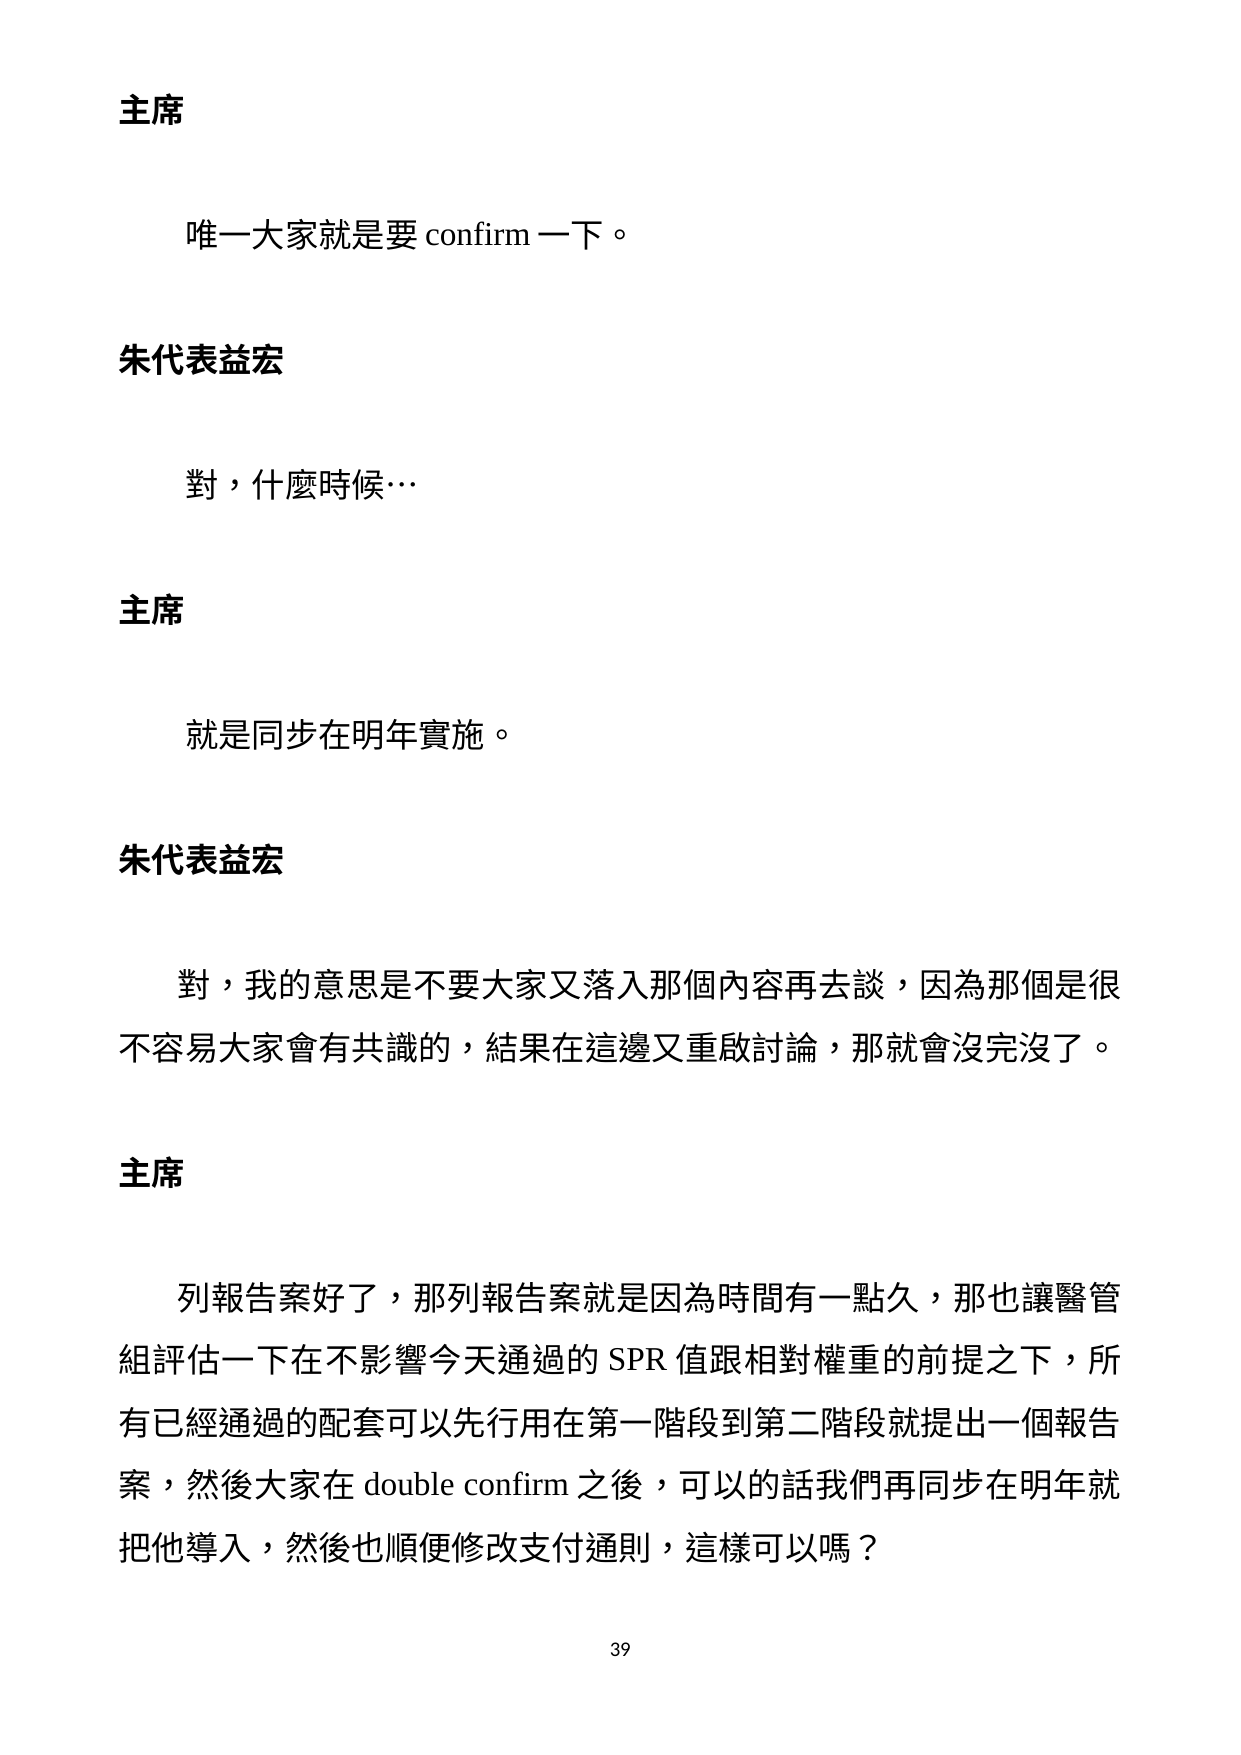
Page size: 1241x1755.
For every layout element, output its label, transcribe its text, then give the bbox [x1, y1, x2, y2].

text 列報告案好了，那列報告案就是因為時間有一點久，那也讓醫管組評估一下在不影響今天通過的SPR值跟相對權重的前提之下，所有已經通過的配套可以先行用在第一階段到第二階段就提出一個報告案，然後大家在double confirm之後，可以的話我們再同步在明年就把他導入，然後也順便修改支付通則，這樣可以嗎？ [118, 1254, 1122, 1566]
text 就是同步在明年實施。 [118, 691, 1122, 754]
text 主席 [118, 66, 1122, 129]
text 主席 [118, 566, 1122, 629]
text 朱代表益宏 [118, 316, 1122, 379]
text 對，什麼時候… [118, 441, 1122, 504]
text 主席 [118, 1129, 1122, 1191]
text 朱代表益宏 [118, 816, 1122, 879]
text 唯一大家就是要confirm一下。 [118, 191, 1122, 254]
text 對，我的意思是不要大家又落入那個內容再去談，因為那個是很不容易大家會有共識的，結果在這邊又重啟討論，那就會沒完沒了。 [118, 941, 1122, 1066]
